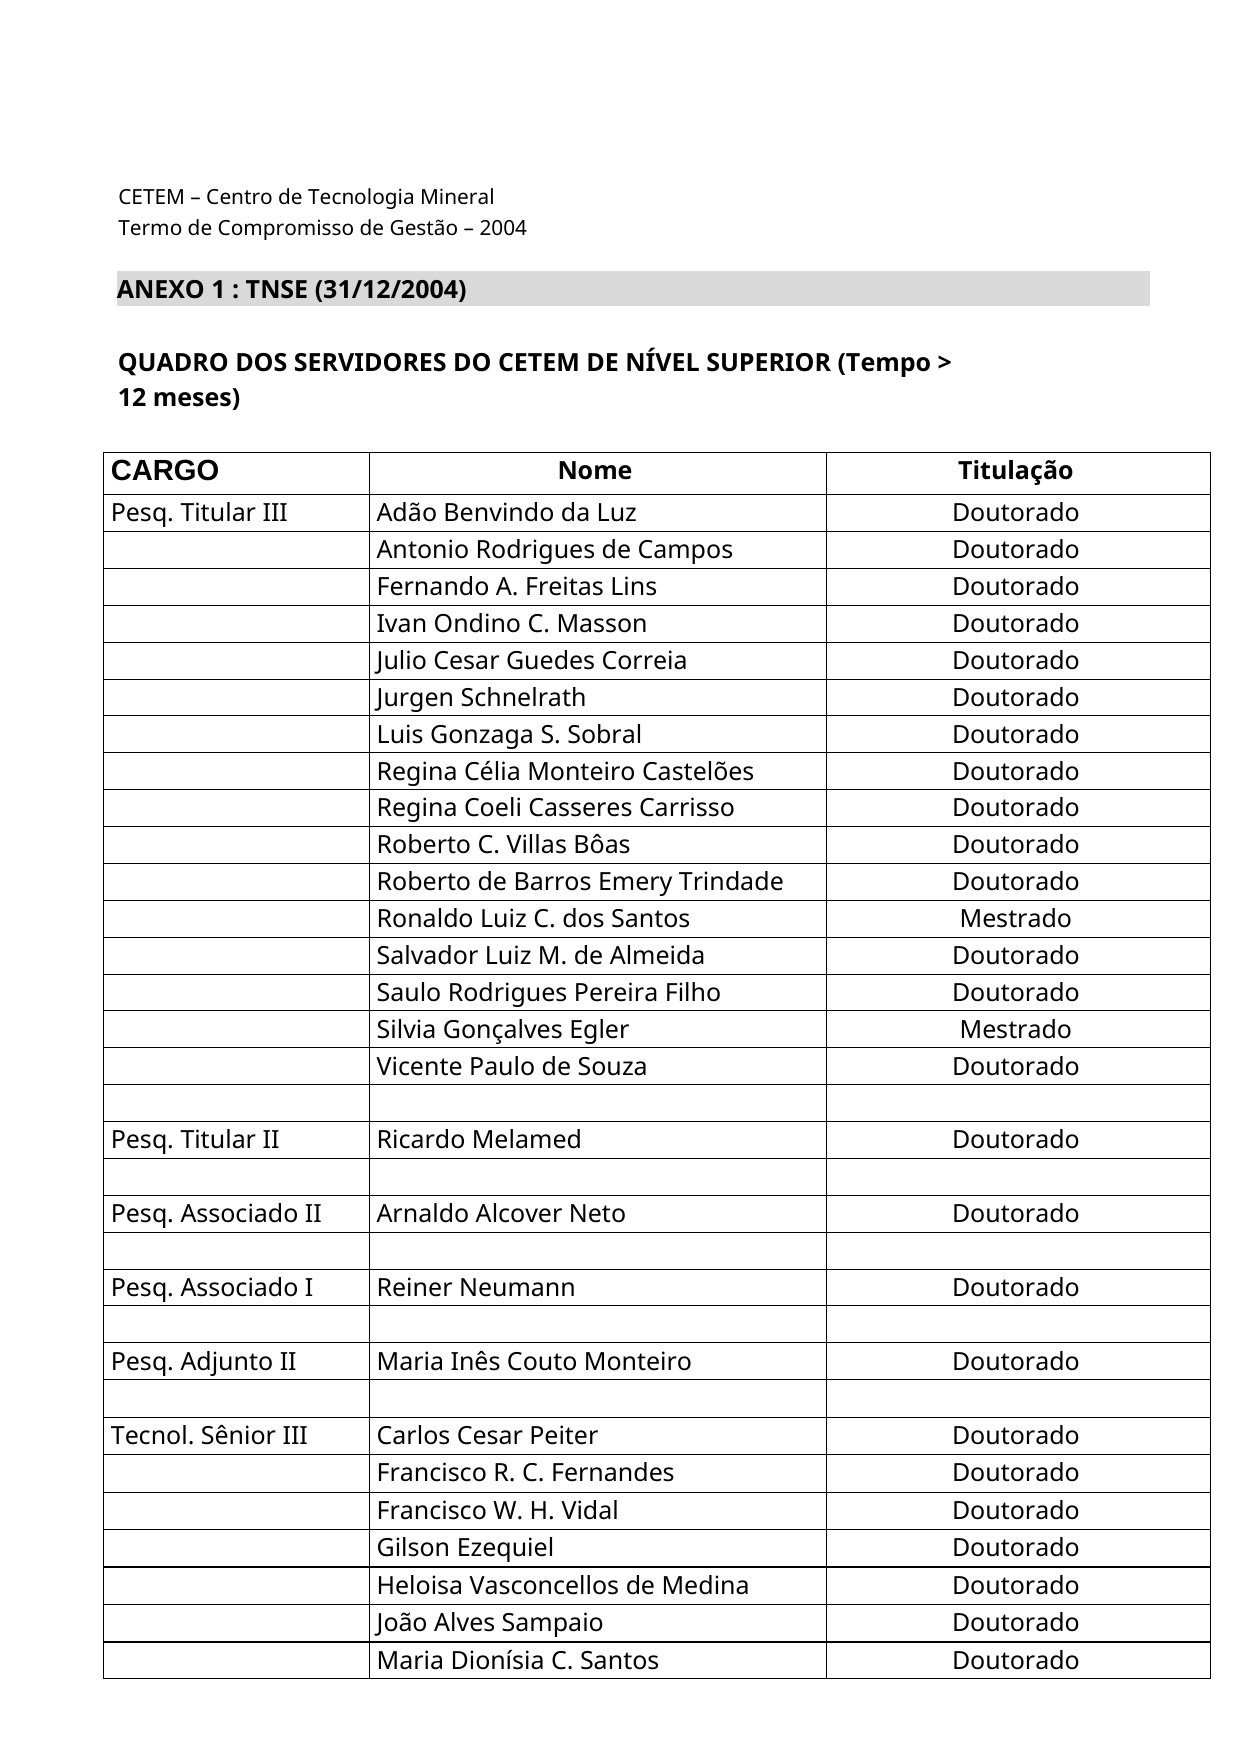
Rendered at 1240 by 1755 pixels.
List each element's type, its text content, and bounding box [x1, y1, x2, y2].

table_cell Ronaldo Luiz C. dos Santos [370, 901, 826, 937]
table_cell Doutorado [827, 606, 1210, 642]
subtitle QUADRO DOS SERVIDORES DO CETEM DE NÍVEL SUPERIOR (Tempo > 12 meses) [118, 344, 974, 413]
table_cell [104, 790, 369, 826]
table_cell Ricardo Melamed [370, 1122, 826, 1158]
table_cell Pesq. Titular II [104, 1122, 369, 1158]
table_cell [104, 1306, 369, 1342]
table_cell [104, 1568, 369, 1604]
table_cell [104, 1048, 369, 1084]
table_cell Pesq. Associado II [104, 1196, 369, 1232]
table_cell Doutorado [827, 680, 1210, 715]
table_cell Carlos Cesar Peiter [370, 1418, 826, 1454]
table_cell Antonio Rodrigues de Campos [370, 532, 826, 568]
table_cell [104, 1455, 369, 1492]
table_cell Doutorado [827, 1048, 1210, 1084]
table_cell Heloisa Vasconcellos de Medina [370, 1568, 826, 1604]
table_cell [104, 716, 369, 752]
table_cell Doutorado [827, 1605, 1210, 1641]
table_cell [370, 1306, 826, 1342]
table_cell Jurgen Schnelrath [370, 680, 826, 715]
text ANEXO 1 : TNSE (31/12/2004) [117, 271, 1150, 306]
table_cell [827, 1380, 1210, 1417]
table_cell Vicente Paulo de Souza [370, 1048, 826, 1084]
table_cell [827, 1085, 1210, 1121]
table_cell Maria Inês Couto Monteiro [370, 1343, 826, 1379]
table_cell [104, 753, 369, 789]
table_cell Doutorado [827, 827, 1210, 863]
table_cell [104, 643, 369, 678]
table_cell [104, 680, 369, 715]
table_cell Silvia Gonçalves Egler [370, 1011, 826, 1047]
table_cell Pesq. Associado I [104, 1270, 369, 1305]
table_cell [104, 1159, 369, 1195]
table_cell Fernando A. Freitas Lins [370, 569, 826, 605]
table_cell Roberto C. Villas Bôas [370, 827, 826, 863]
table_cell [104, 901, 369, 937]
table_cell [104, 532, 369, 568]
table_cell Doutorado [827, 1196, 1210, 1232]
table_cell Ivan Ondino C. Masson [370, 606, 826, 642]
table_cell [104, 1605, 369, 1641]
table_cell Luis Gonzaga S. Sobral [370, 716, 826, 752]
table_cell [827, 1306, 1210, 1342]
table_cell Doutorado [827, 532, 1210, 568]
table_cell Francisco R. C. Fernandes [370, 1455, 826, 1492]
table_cell Doutorado [827, 753, 1210, 789]
table_cell Doutorado [827, 1455, 1210, 1492]
table_cell [104, 938, 369, 973]
table_cell Doutorado [827, 495, 1210, 531]
table_cell [370, 1233, 826, 1268]
table_cell Mestrado [827, 901, 1210, 937]
table_cell Doutorado [827, 1122, 1210, 1158]
table_cell Arnaldo Alcover Neto [370, 1196, 826, 1232]
table_cell Maria Dionísia C. Santos [370, 1643, 826, 1678]
table_cell Doutorado [827, 1530, 1210, 1566]
table_cell Doutorado [827, 643, 1210, 678]
table_cell Doutorado [827, 1493, 1210, 1529]
table_cell [104, 975, 369, 1010]
table_cell [370, 1159, 826, 1195]
table_cell Regina Célia Monteiro Castelões [370, 753, 826, 789]
table_cell [104, 1011, 369, 1047]
table_cell Pesq. Adjunto II [104, 1343, 369, 1379]
table_cell Francisco W. H. Vidal [370, 1493, 826, 1529]
table_cell Doutorado [827, 938, 1210, 973]
table_cell [827, 1233, 1210, 1268]
table_cell Regina Coeli Casseres Carrisso [370, 790, 826, 826]
table_header Nome [370, 453, 826, 494]
table_cell Mestrado [827, 1011, 1210, 1047]
table_cell Salvador Luiz M. de Almeida [370, 938, 826, 973]
table_cell Doutorado [827, 1343, 1210, 1379]
table_cell [104, 1085, 369, 1121]
table_cell Doutorado [827, 864, 1210, 900]
table_cell João Alves Sampaio [370, 1605, 826, 1641]
table_cell Gilson Ezequiel [370, 1530, 826, 1566]
table_cell [104, 1380, 369, 1417]
table_cell [104, 1530, 369, 1566]
table_cell Doutorado [827, 975, 1210, 1010]
table_cell [827, 1159, 1210, 1195]
table_cell [104, 1233, 369, 1268]
table_cell Doutorado [827, 1270, 1210, 1305]
table_cell Doutorado [827, 1643, 1210, 1678]
table_cell [370, 1380, 826, 1417]
table_cell Adão Benvindo da Luz [370, 495, 826, 531]
table_cell Tecnol. Sênior III [104, 1418, 369, 1454]
table_cell [104, 569, 369, 605]
table_cell Reiner Neumann [370, 1270, 826, 1305]
table_cell [104, 864, 369, 900]
table_cell [104, 827, 369, 863]
table_cell Saulo Rodrigues Pereira Filho [370, 975, 826, 1010]
table_cell Doutorado [827, 790, 1210, 826]
table_cell Doutorado [827, 716, 1210, 752]
table_cell Julio Cesar Guedes Correia [370, 643, 826, 678]
table_header CARGO [104, 453, 369, 494]
table_cell [104, 1493, 369, 1529]
table_cell [104, 1643, 369, 1678]
table_cell [370, 1085, 826, 1121]
table_header Titulação [827, 453, 1210, 494]
table_cell Doutorado [827, 569, 1210, 605]
table_cell Pesq. Titular III [104, 495, 369, 531]
table_cell Roberto de Barros Emery Trindade [370, 864, 826, 900]
table_cell Doutorado [827, 1568, 1210, 1604]
table_cell [104, 606, 369, 642]
table_cell Doutorado [827, 1418, 1210, 1454]
